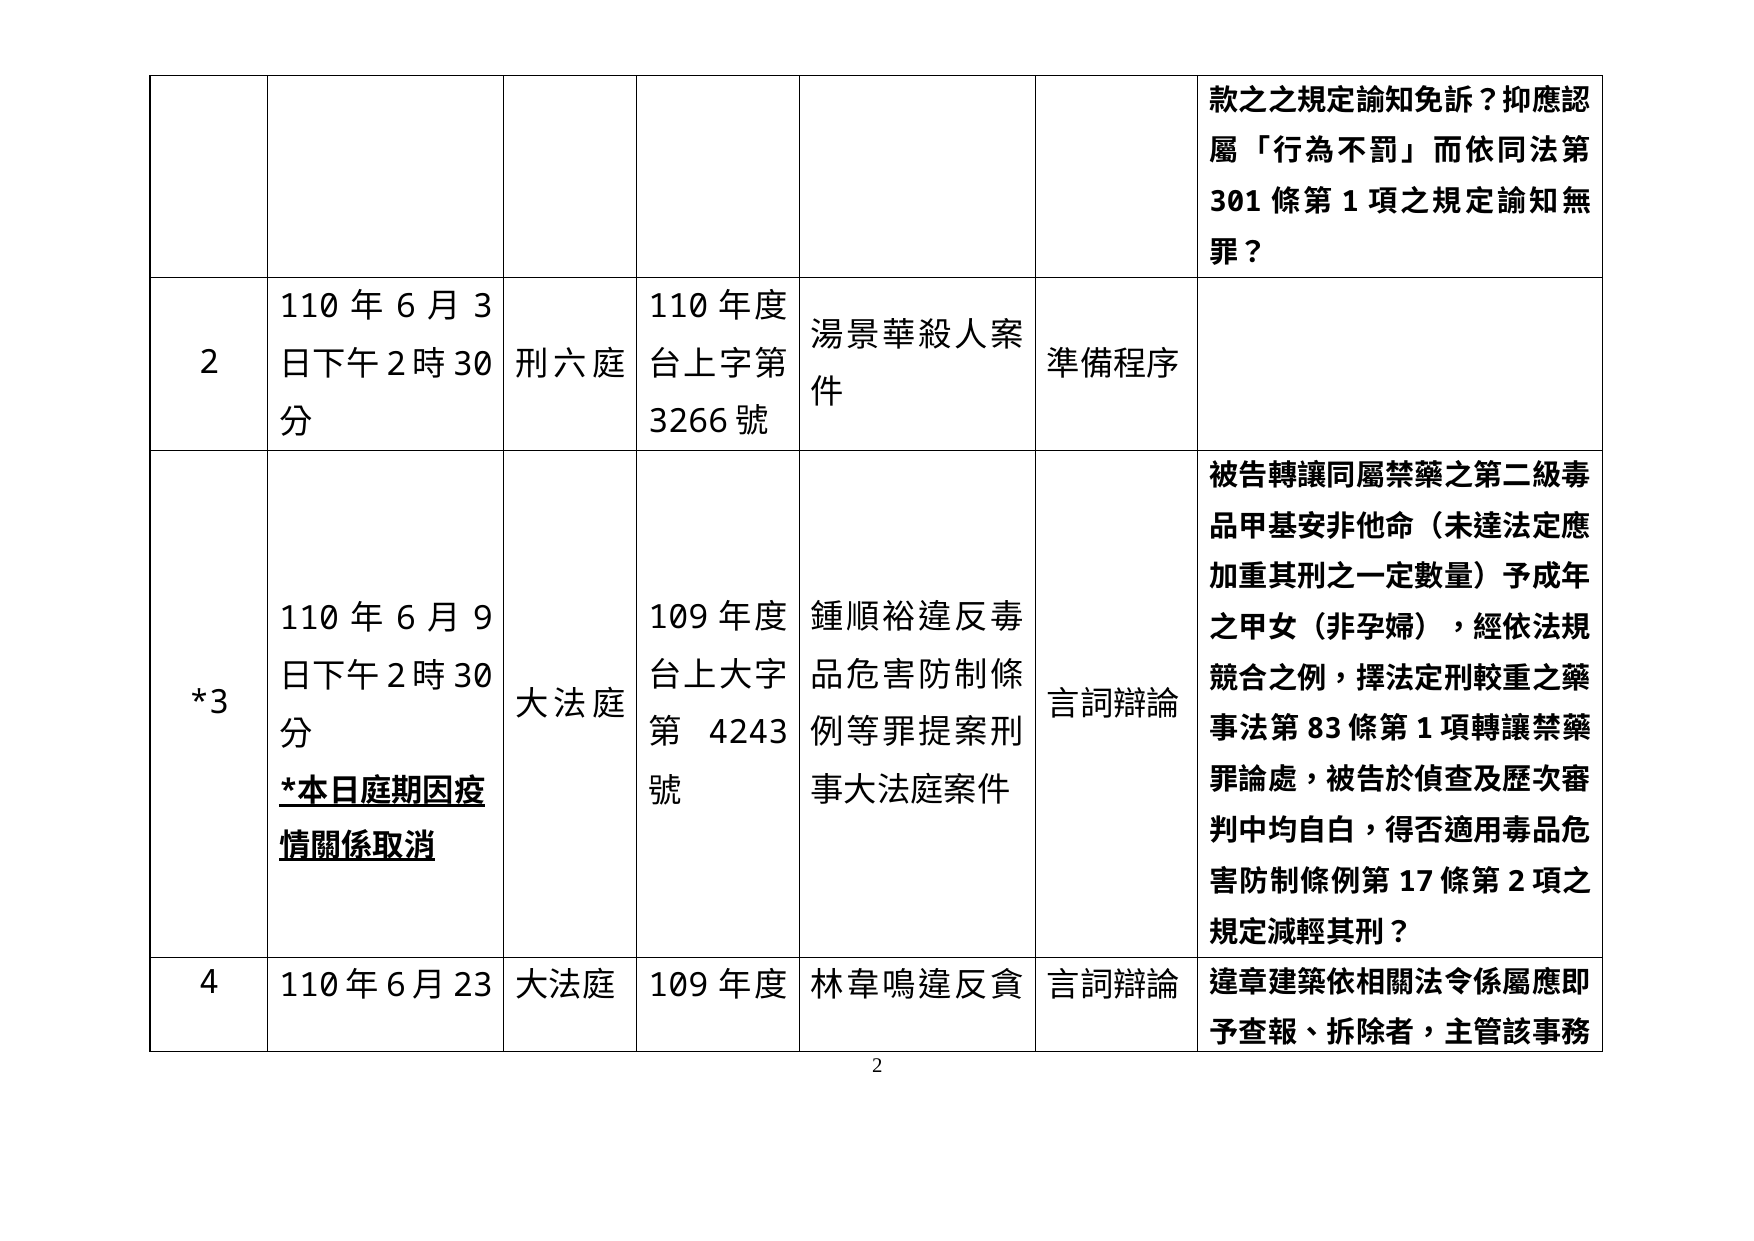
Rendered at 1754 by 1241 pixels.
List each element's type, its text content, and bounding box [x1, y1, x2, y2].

table_cell [1036, 76, 1197, 277]
table_cell 大法庭 [504, 451, 636, 957]
table_cell 110年度台上字第3266號 [637, 278, 799, 450]
table_cell [268, 76, 503, 277]
table_cell [1198, 278, 1602, 450]
table_cell 110年6月23 [268, 958, 503, 1051]
table_cell [637, 76, 799, 277]
table_cell 鍾順裕違反毒品危害防制條例等罪提案刑事大法庭案件 [800, 451, 1035, 957]
table_cell [151, 76, 267, 277]
table_cell 被告轉讓同屬禁藥之第二級毒品甲基安非他命（未達法定應加重其刑之一定數量）予成年之甲女（非孕婦），經依法規競合之例，擇法定刑較重之藥事法第83條第1項轉讓禁藥罪論處，被告於偵查及歷次審判中均自白，得否適用毒品危害防制條例第17條第2項之規定減輕其刑？ [1198, 451, 1602, 957]
table_cell 湯景華殺人案件 [800, 278, 1035, 450]
table_cell 刑六庭 [504, 278, 636, 450]
table_cell 準備程序 [1036, 278, 1197, 450]
table_cell 款之之規定諭知免訴？抑應認屬「行為不罰」而依同法第301條第1項之規定諭知無罪？ [1198, 76, 1602, 277]
table_cell 言詞辯論 [1036, 958, 1197, 1051]
table_cell [504, 76, 636, 277]
table_cell 110年6月9日下午2時30分 *本日庭期因疫情關係取消 [268, 451, 503, 957]
table_cell 110年6月3日下午2時30分 [268, 278, 503, 450]
table_cell 2 [151, 278, 267, 450]
table_cell [800, 76, 1035, 277]
table_cell 言詞辯論 [1036, 451, 1197, 957]
table_cell 4 [151, 958, 267, 1051]
table_cell 大法庭 [504, 958, 636, 1051]
table_cell 109年度 [637, 958, 799, 1051]
table_cell 違章建築依相關法令係屬應即予查報、拆除者，主管該事務 [1198, 958, 1602, 1051]
table_cell 林韋鳴違反貪 [800, 958, 1035, 1051]
table_cell *3 [151, 451, 267, 957]
table_cell 109年度台上大字第4243號 [637, 451, 799, 957]
